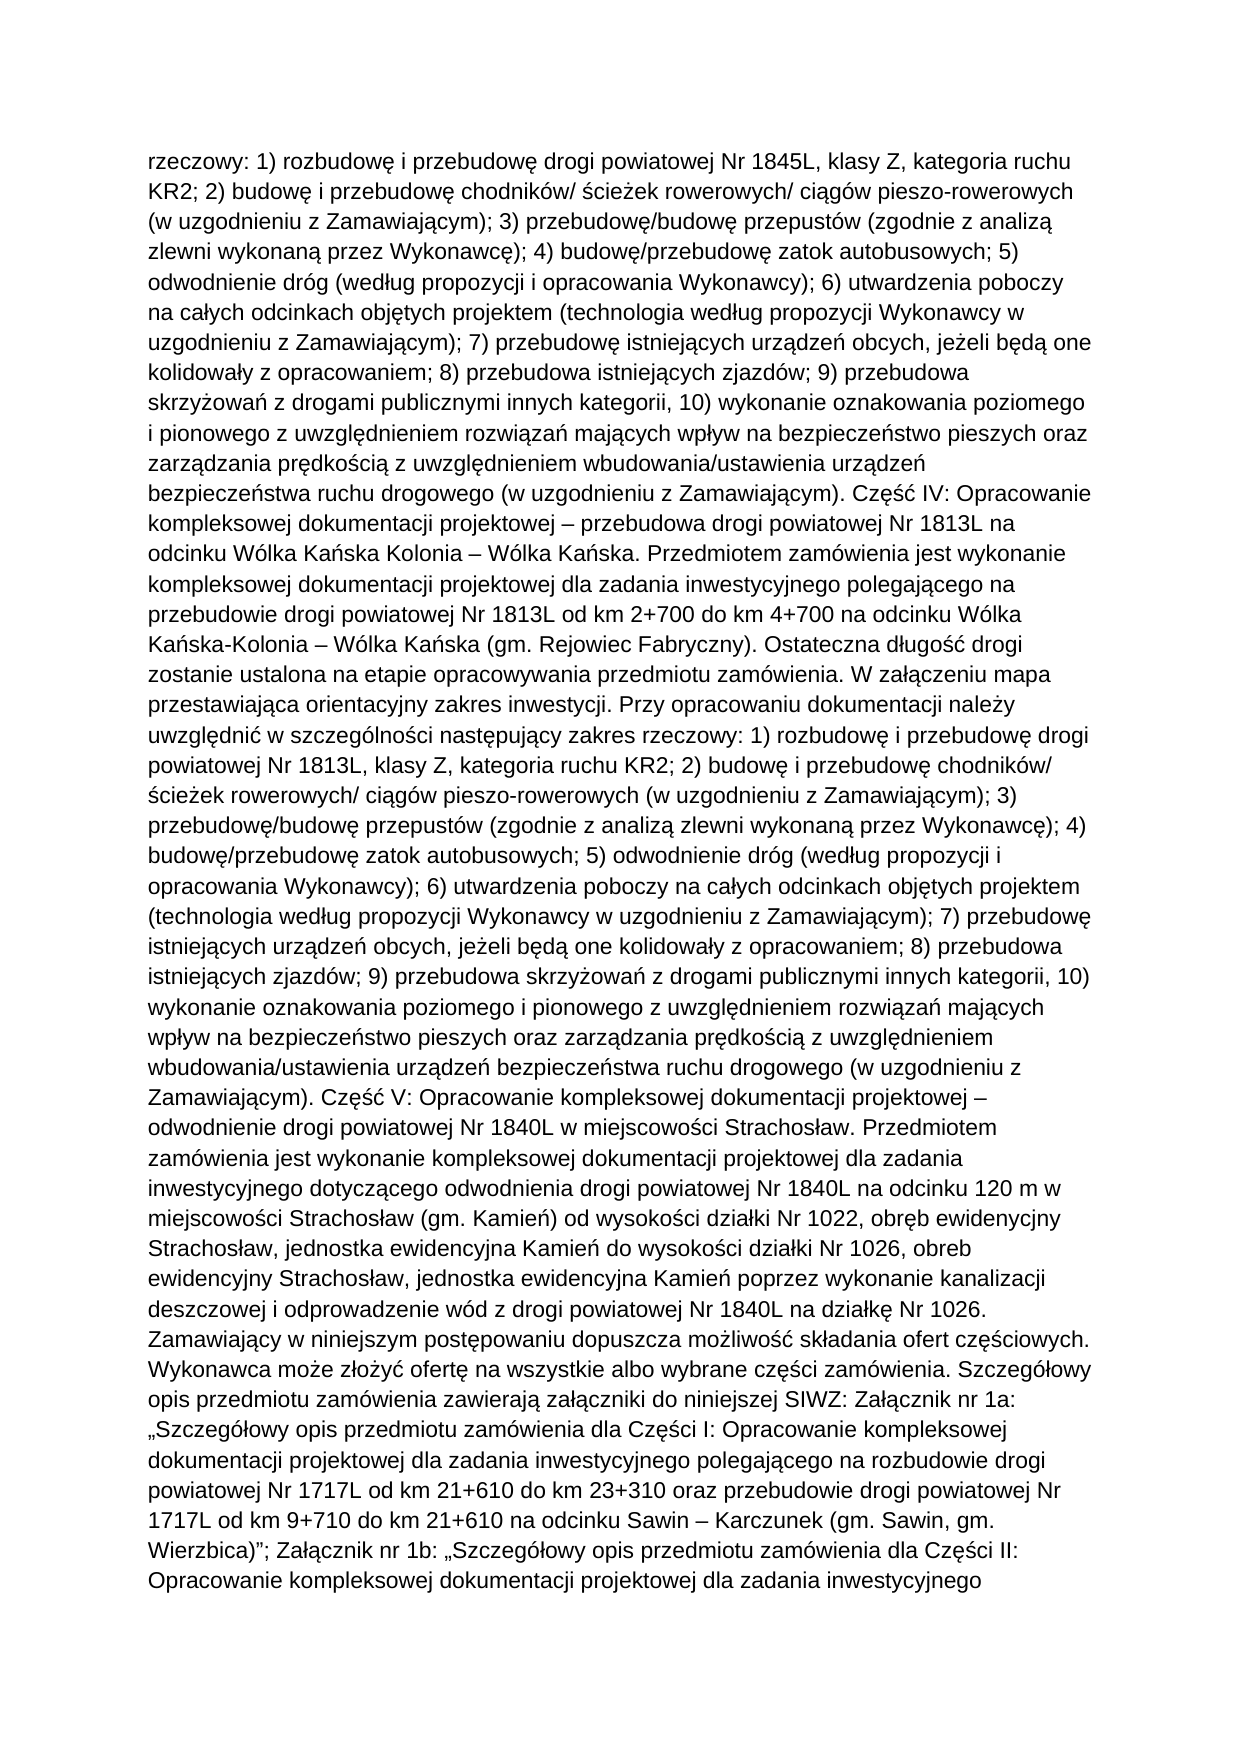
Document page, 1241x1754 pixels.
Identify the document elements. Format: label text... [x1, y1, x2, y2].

text rzeczowy: 1) rozbudowę i przebudowę drogi powiatowej Nr 1845L, klasy Z, kategoria ruchu KR2; 2) budowę i przebudowę chodników/ ścieżek rowerowych/ ciągów pieszo-rowerowych (w uzgodnieniu z Zamawiającym); 3) przebudowę/budowę przepustów (zgodnie z analizą zlewni wykonaną przez Wykonawcę); 4) budowę/przebudowę zatok autobusowych; 5) odwodnienie dróg (według propozycji i opracowania Wykonawcy); 6) utwardzenia poboczy na całych odcinkach objętych projektem (technologia według propozycji Wykonawcy w uzgodnieniu z Zamawiającym); 7) przebudowę istniejących urządzeń obcych, jeżeli będą one kolidowały z opracowaniem; 8) przebudowa istniejących zjazdów; 9) przebudowa skrzyżowań z drogami publicznymi innych kategorii, 10) wykonanie oznakowania poziomego i pionowego z uwzględnieniem rozwiązań mających wpływ na bezpieczeństwo pieszych oraz zarządzania prędkością z uwzględnieniem wbudowania/ustawienia urządzeń bezpieczeństwa ruchu drogowego (w uzgodnieniu z Zamawiającym). Część IV: Opracowanie kompleksowej dokumentacji projektowej – przebudowa drogi powiatowej Nr 1813L na odcinku Wólka Kańska Kolonia – Wólka Kańska. Przedmiotem zamówienia jest wykonanie kompleksowej dokumentacji projektowej dla zadania inwestycyjnego polegającego na przebudowie drogi powiatowej Nr 1813L od km 2+700 do km 4+700 na odcinku Wólka Kańska-Kolonia – Wólka Kańska (gm. Rejowiec Fabryczny). Ostateczna długość drogi zostanie ustalona na etapie opracowywania przedmiotu zamówienia. W załączeniu mapa przestawiająca orientacyjny zakres inwestycji. Przy opracowaniu dokumentacji należy uwzględnić w szczególności następujący zakres rzeczowy: 1) rozbudowę i przebudowę drogi powiatowej Nr 1813L, klasy Z, kategoria ruchu KR2; 2) budowę i przebudowę chodników/ ścieżek rowerowych/ ciągów pieszo-rowerowych (w uzgodnieniu z Zamawiającym); 3) przebudowę/budowę przepustów (zgodnie z analizą zlewni wykonaną przez Wykonawcę); 4) budowę/przebudowę zatok autobusowych; 5) odwodnienie dróg (według propozycji i opracowania Wykonawcy); 6) utwardzenia poboczy na całych odcinkach objętych projektem (technologia według propozycji Wykonawcy w uzgodnieniu z Zamawiającym); 7) przebudowę istniejących urządzeń obcych, jeżeli będą one kolidowały z opracowaniem; 8) przebudowa istniejących zjazdów; 9) przebudowa skrzyżowań z drogami publicznymi innych kategorii, 10) wykonanie oznakowania poziomego i pionowego z uwzględnieniem rozwiązań mających wpływ na bezpieczeństwo pieszych oraz zarządzania prędkością z uwzględnieniem wbudowania/ustawienia urządzeń bezpieczeństwa ruchu drogowego (w uzgodnieniu z Zamawiającym). Część V: Opracowanie kompleksowej dokumentacji projektowej – odwodnienie drogi powiatowej Nr 1840L w miejscowości Strachosław. Przedmiotem zamówienia jest wykonanie kompleksowej dokumentacji projektowej dla zadania inwestycyjnego dotyczącego odwodnienia drogi powiatowej Nr 1840L na odcinku 120 m w miejscowości Strachosław (gm. Kamień) od wysokości działki Nr 1022, obręb ewidenycjny Strachosław, jednostka ewidencyjna Kamień do wysokości działki Nr 1026, obreb ewidencyjny Strachosław, jednostka ewidencyjna Kamień poprzez wykonanie kanalizacji deszczowej i odprowadzenie wód z drogi powiatowej Nr 1840L na działkę Nr 1026. Zamawiający w niniejszym postępowaniu dopuszcza możliwość składania ofert częściowych. Wykonawca może złożyć ofertę na wszystkie albo wybrane części zamówienia. Szczegółowy opis przedmiotu zamówienia zawierają załączniki do niniejszej SIWZ: Załącznik nr 1a: „Szczegółowy opis przedmiotu zamówienia dla Części I: Opracowanie kompleksowej dokumentacji projektowej dla zadania inwestycyjnego polegającego na rozbudowie drogi powiatowej Nr 1717L od km 21+610 do km 23+310 oraz przebudowie drogi powiatowej Nr 1717L od km 9+710 do km 21+610 na odcinku Sawin – Karczunek (gm. Sawin, gm. Wierzbica)”; Załącznik nr 1b: „Szczegółowy opis przedmiotu zamówienia dla Części II: Opracowanie kompleksowej dokumentacji projektowej dla zadania inwestycyjnego [148, 148, 1093, 1594]
